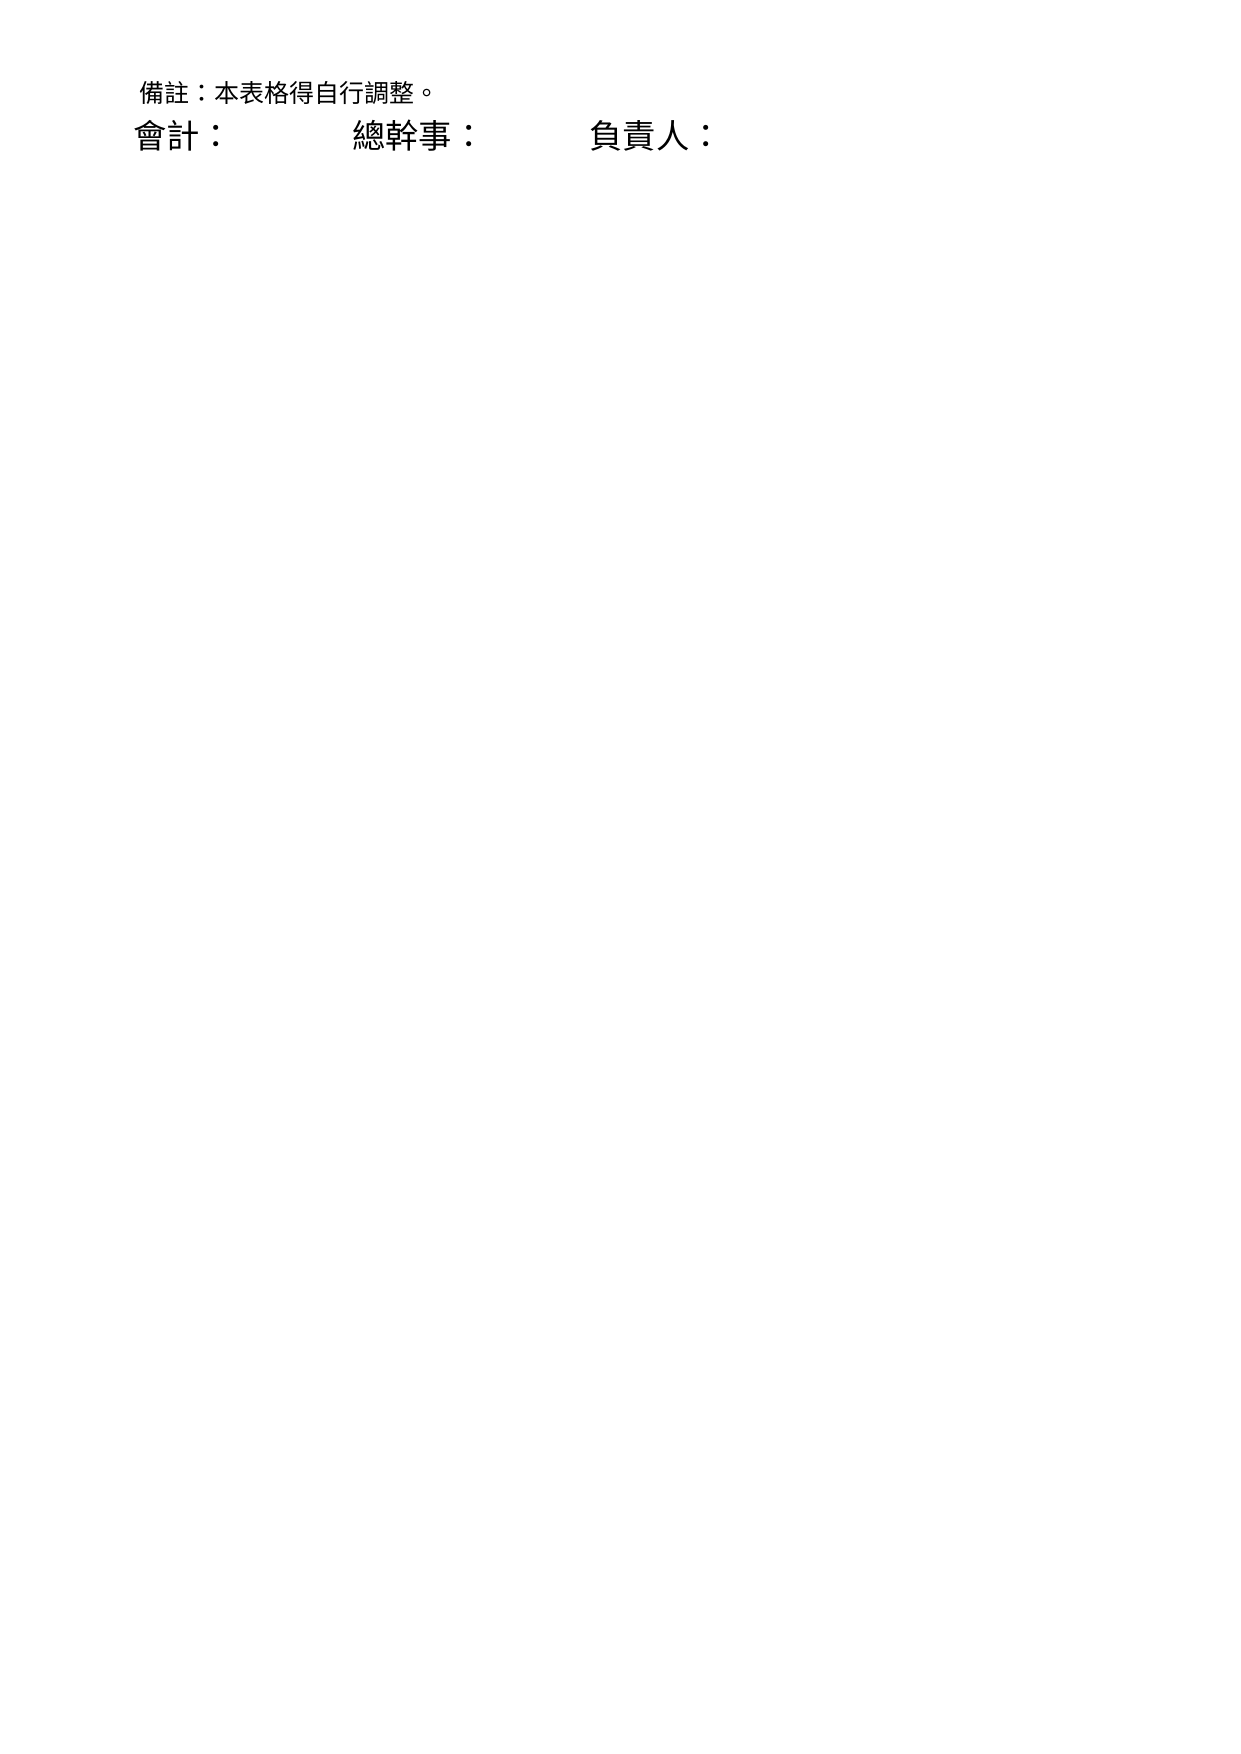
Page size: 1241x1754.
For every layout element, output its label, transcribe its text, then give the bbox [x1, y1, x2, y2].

text 備註：本表格得自行調整。 [133, 74, 1137, 110]
text 會計： 總幹事： 負責人： [133, 110, 1137, 158]
